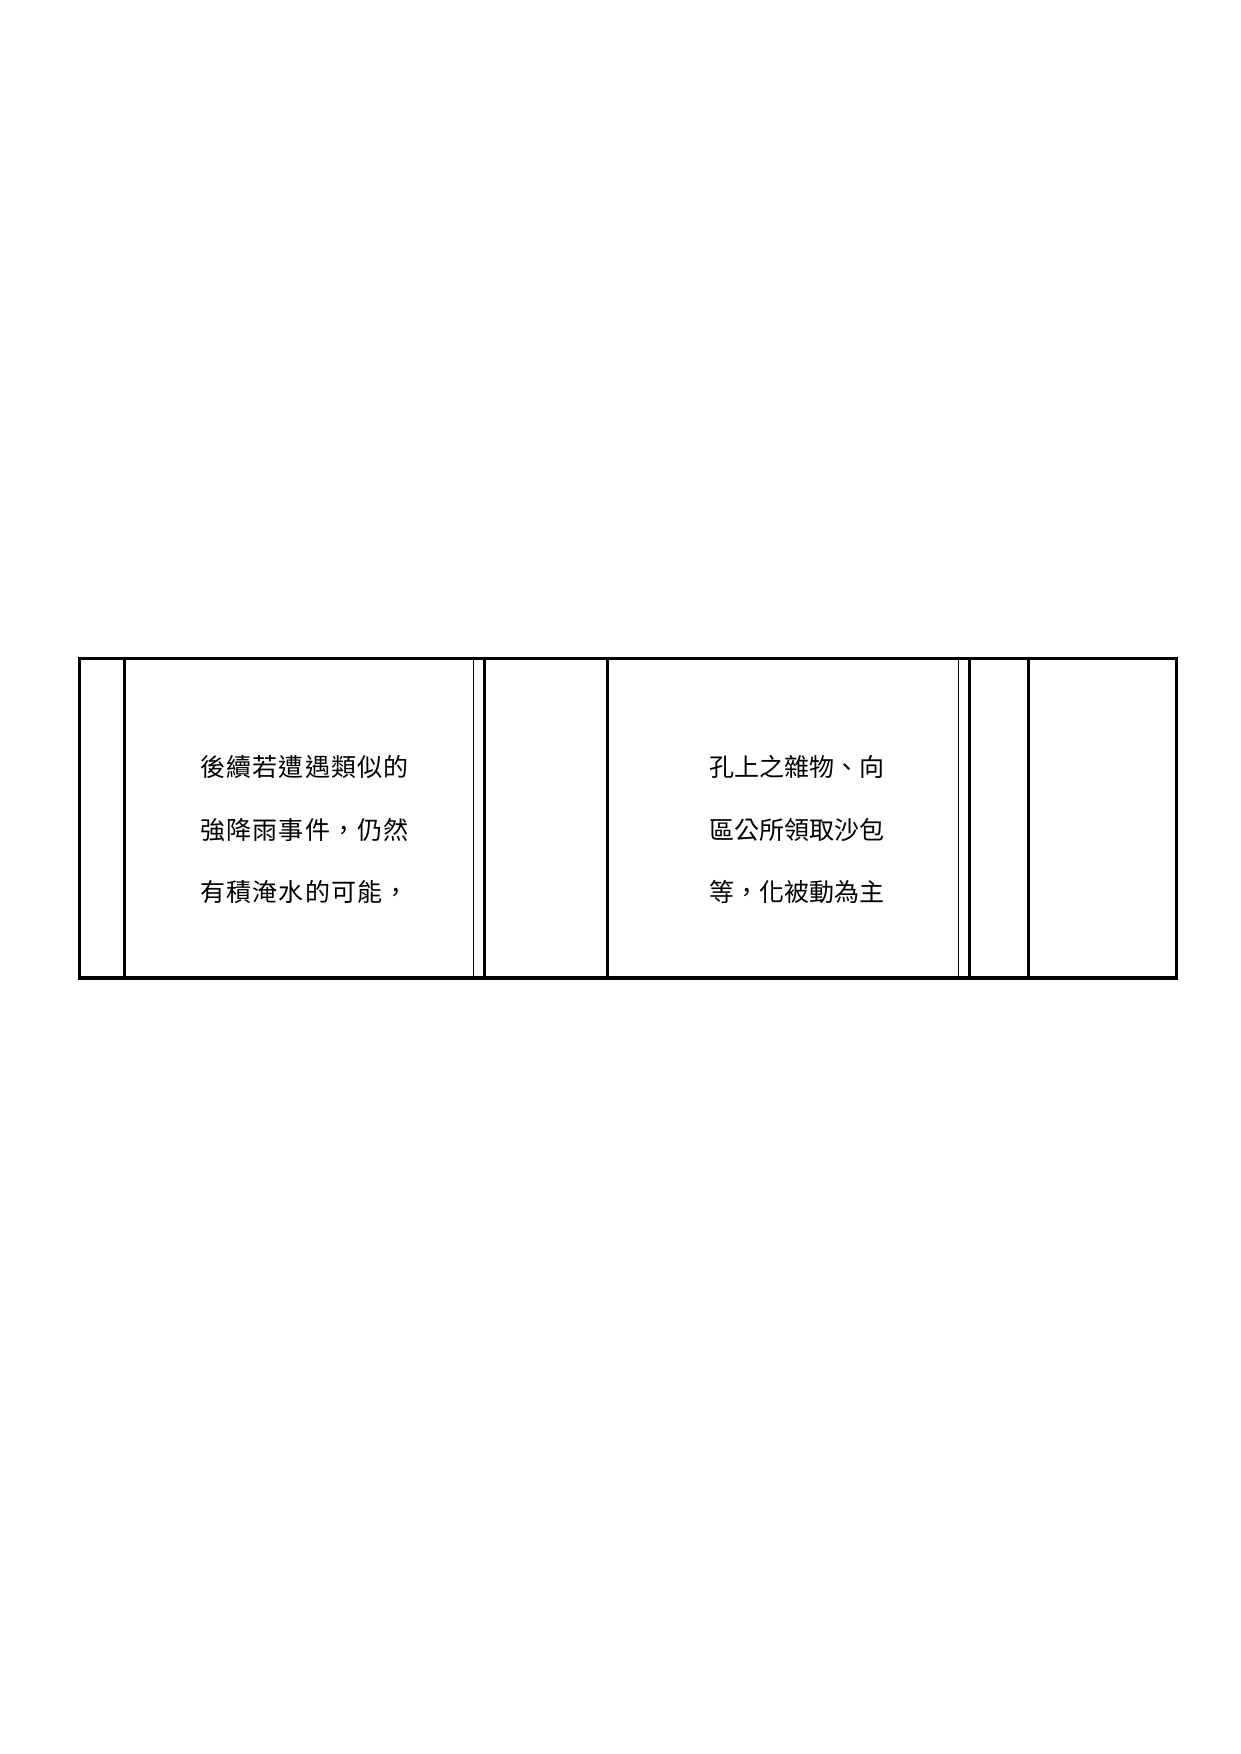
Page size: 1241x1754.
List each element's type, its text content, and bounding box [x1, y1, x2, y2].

table_cell [486, 660, 606, 976]
table_cell 2 [81, 660, 123, 976]
table_cell 有關大安區群賢里一帶積水情形，經查0722暴雨當日均為降雨強度超過雨水下水道設計標準，本處已於108年10月4日與里長及當地居民辦理地方說明會。 1.另水利處皆有不斷與民眾說明：面對極端氣候，本市降雨量超過雨水下水道設計保護標準即可能發生積淹水，惟受限於都市高度發展，工程防洪措施之施作有其限制，對於超標之降雨，水利處除持續辦理防洪工程措施、推動基地保水與流出抑制設施，以提升本市降雨容受度外，亦推動政府與公民共同合作防災模式，並建議市民配合預先採取防範積淹水的自主防災作為，例如至「臺北市政府LINE官方帳號」訂閱水情簡訊、隨手清除住家附近排水溝格柵及洩水孔上之雜物、向區公所領取沙包等，化被動為主動，與本府共同防災，讓本市積淹水災害風險及損失降到最低。 2.本處就里內積水案件地點進行勘查及評估提出以下方案： 和平東路2段265巷36號至44號增開洩水格柵，已於109年2月8日完工、敦化南路2段126號至144號間增設洩水孔，已於109年2月8日完成。 復興南路2段271巷口至和平東路2段265巷34號側溝加寬加深工程，已於109年12月17日完成下游段排水設施更新，另上游段涉及改向則列入110年度辦理。 水利處定期洽群賢里里長報告工程施作進度，並於完工後與里長回報改善成果。 [609, 660, 958, 976]
table_cell 0722水災為強降雨、短延時之典型災害，1小時降雨量遠大於市區下水道保護標準，致大安區內發生多處道路或住家淹水災情，尤以群賢里為最 群賢里歷年來多次反映水患問題，水利處亦已逐年編列預算改善，惟本次水災顯示，群賢里之排水系統仍未臻完善，建請水利處針對群賢里水患問題重新檢視基地或區域排水有無待改善之處，以解民瘼(大安區公所) 鄧副0802會議裁示: 有關大安區群賢里近兩年持續有積淹水的情況，若是因較大區域的排水系統(建國集水區)問題無法立即改善，後續若遭遇類似的強降雨事件，仍然有積淹水的可能，水利處應確實與民眾進行溝通說明(例如在多大的降雨強度仍然會淹水)。 (1081028)有關大安區群賢里近兩年持續積淹水案，俟水利處完成相關工程後，再行解除列管，並請水利處於完工後，檢視積淹水狀況之改善情形。 (1090723)請水利處主動向里長說明目前本府已完成之短期相關改善工程及可增加之降雨容受度，長期方案部分應規劃完工日期，讓民眾對本府防災作為有感。 [126, 660, 473, 976]
table_cell B [971, 660, 1027, 976]
table_cell [1030, 660, 1175, 976]
